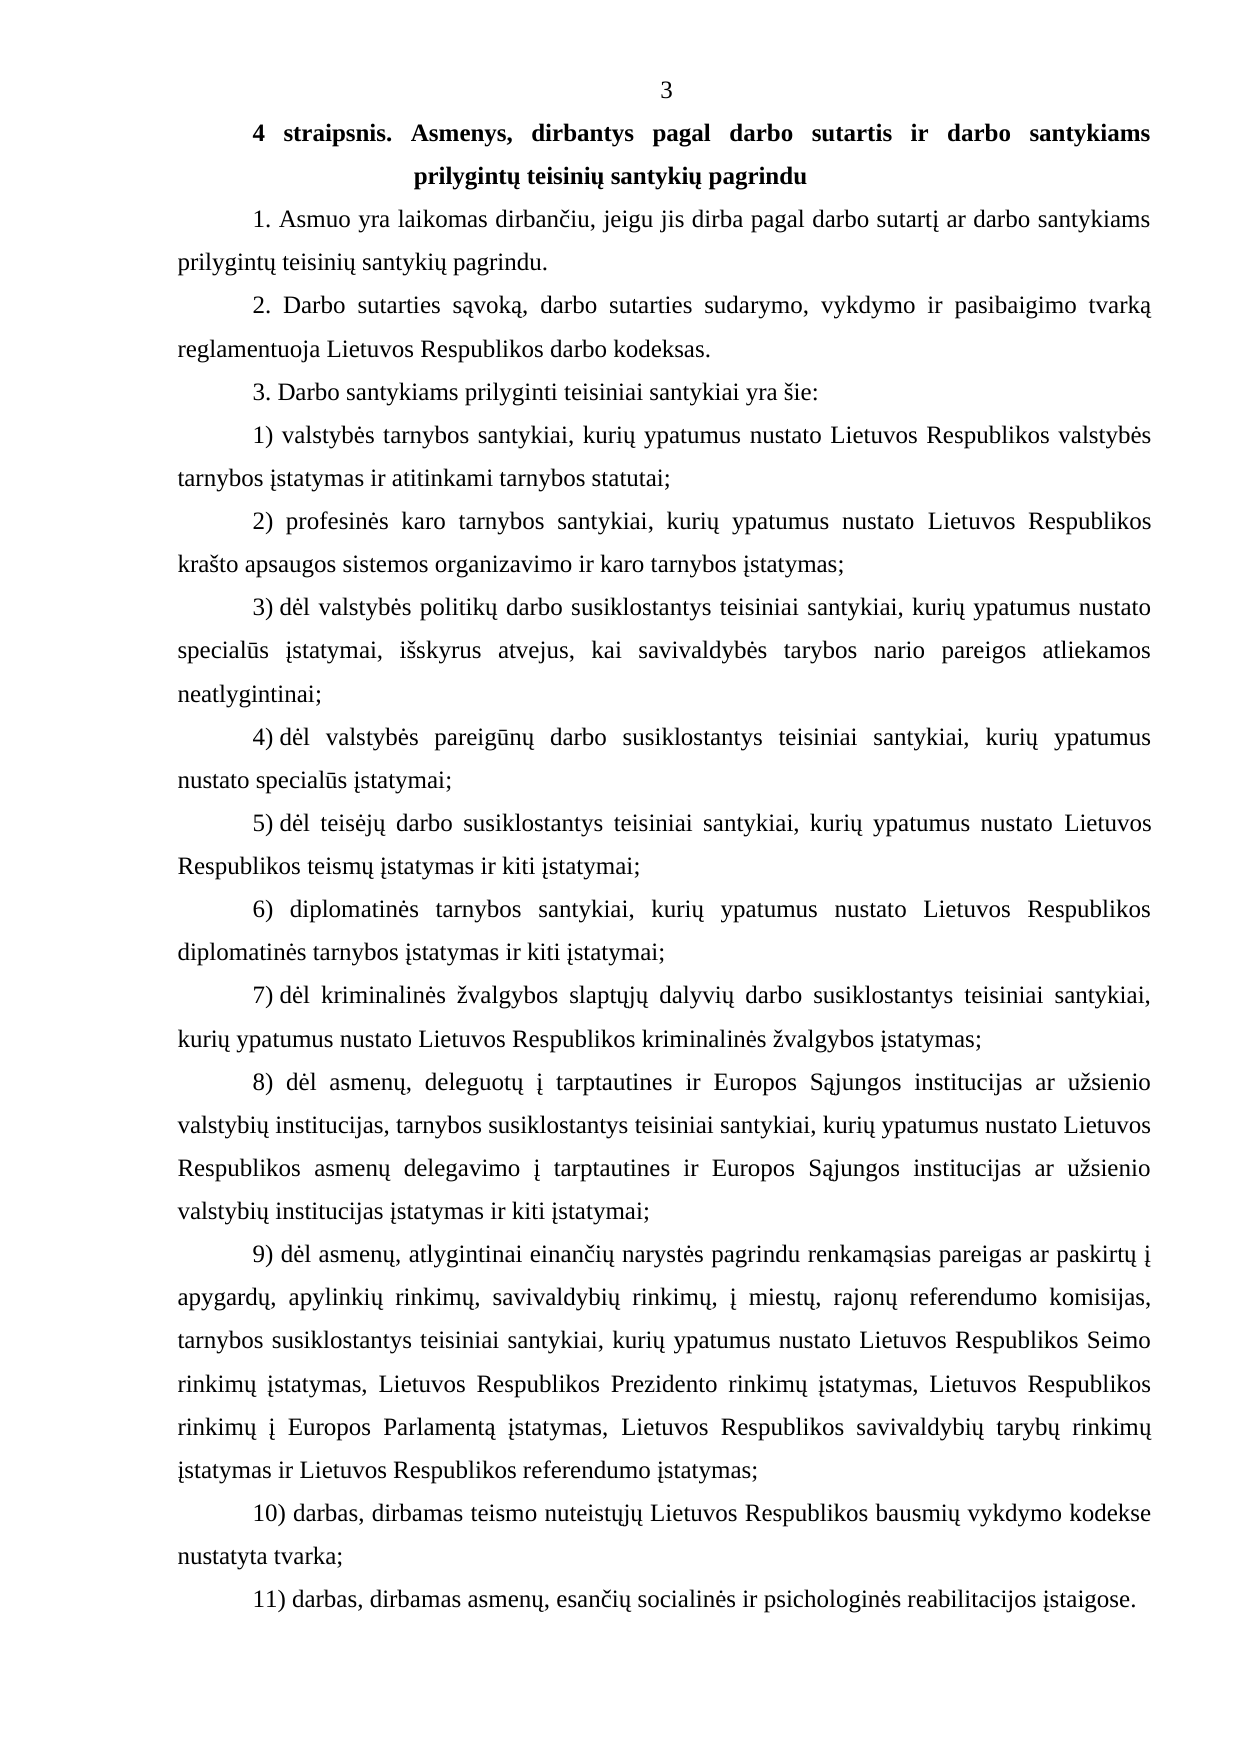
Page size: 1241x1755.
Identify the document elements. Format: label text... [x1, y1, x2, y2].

text 2. Darbo sutarties sąvoką, darbo sutarties sudarymo, vykdymo ir pasibaigimo tvarką reglamentuoja Lietuvos Respublikos darbo kodeksas. [177, 291, 1152, 362]
text 8) dėl asmenų, deleguotų į tarptautines ir Europos Sąjungos institucijas ar užsienio valstybių institucijas, tarnybos susiklostantys teisiniai santykiai, kurių ypatumus nustato Lietuvos Respublikos asmenų delegavimo į tarptautines ir Europos Sąjungos institucijas ar užsienio valstybių institucijas įstatymas ir kiti įstatymai; [177, 1067, 1152, 1225]
text 3) dėl valstybės politikų darbo susiklostantys teisiniai santykiai, kurių ypatumus nustato specialūs įstatymai, išskyrus atvejus, kai savivaldybės tarybos nario pareigos atliekamos neatlygintinai; [177, 592, 1152, 707]
text 5) dėl teisėjų darbo susiklostantys teisiniai santykiai, kurių ypatumus nustato Lietuvos Respublikos teismų įstatymas ir kiti įstatymai; [177, 808, 1152, 880]
text 4) dėl valstybės pareigūnų darbo susiklostantys teisiniai santykiai, kurių ypatumus nustato specialūs įstatymai; [177, 722, 1152, 794]
text 3. Darbo santykiams prilyginti teisiniai santykiai yra šie: [177, 377, 1152, 406]
text 11) darbas, dirbamas asmenų, esančių socialinės ir psichologinės reabilitacijos įstaigose. [177, 1584, 1152, 1613]
text 6) diplomatinės tarnybos santykiai, kurių ypatumus nustato Lietuvos Respublikos diplomatinės tarnybos įstatymas ir kiti įstatymai; [177, 894, 1152, 966]
text 4 straipsnis. Asmenys, dirbantys pagal darbo sutartis ir darbo santykiams prilygintų teisinių santykių pagrindu [252, 118, 1152, 190]
text 2) profesinės karo tarnybos santykiai, kurių ypatumus nustato Lietuvos Respublikos krašto apsaugos sistemos organizavimo ir karo tarnybos įstatymas; [177, 506, 1152, 578]
text 7) dėl kriminalinės žvalgybos slaptųjų dalyvių darbo susiklostantys teisiniai santykiai, kurių ypatumus nustato Lietuvos Respublikos kriminalinės žvalgybos įstatymas; [177, 981, 1152, 1052]
text 1. Asmuo yra laikomas dirbančiu, jeigu jis dirba pagal darbo sutartį ar darbo santykiams prilygintų teisinių santykių pagrindu. [177, 204, 1152, 276]
text 9) dėl asmenų, atlygintinai einančių narystės pagrindu renkamąsias pareigas ar paskirtų į apygardų, apylinkių rinkimų, savivaldybių rinkimų, į miestų, rajonų referendumo komisijas, tarnybos susiklostantys teisiniai santykiai, kurių ypatumus nustato Lietuvos Respublikos Seimo rinkimų įstatymas, Lietuvos Respublikos Prezidento rinkimų įstatymas, Lietuvos Respublikos rinkimų į Europos Parlamentą įstatymas, Lietuvos Respublikos savivaldybių tarybų rinkimų įstatymas ir Lietuvos Respublikos referendumo įstatymas; [177, 1239, 1152, 1484]
text 10) darbas, dirbamas teismo nuteistųjų Lietuvos Respublikos bausmių vykdymo kodekse nustatyta tvarka; [177, 1498, 1152, 1570]
text 1) valstybės tarnybos santykiai, kurių ypatumus nustato Lietuvos Respublikos valstybės tarnybos įstatymas ir atitinkami tarnybos statutai; [177, 420, 1152, 492]
